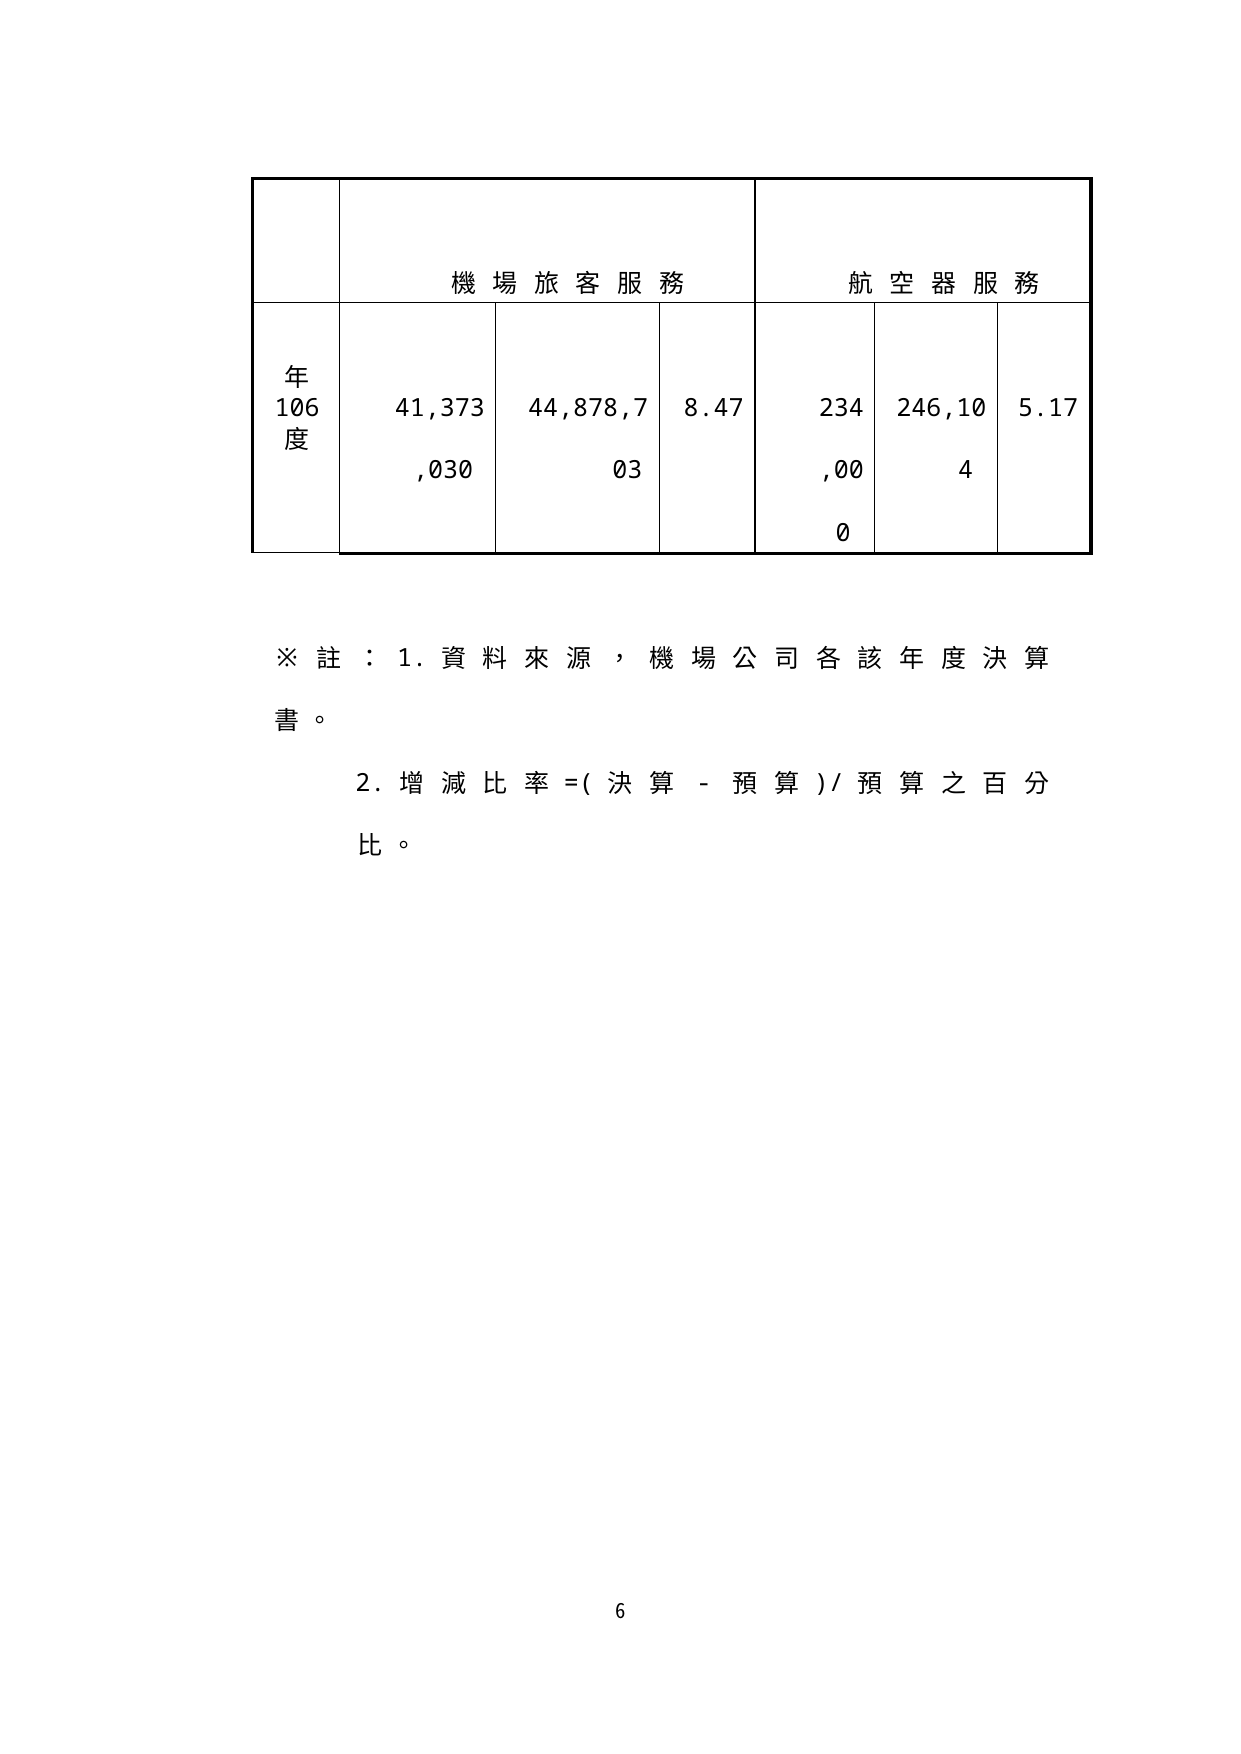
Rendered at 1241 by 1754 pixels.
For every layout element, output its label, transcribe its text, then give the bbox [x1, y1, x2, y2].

table_header [254, 180, 339, 302]
text 2.增減比率=(決算-預算)/預算之百分比。 [315, 740, 1058, 865]
table_cell 5.17 [998, 303, 1089, 552]
table_cell 8.47 [660, 303, 754, 552]
table_header 機場旅客服務 [340, 180, 754, 302]
table_cell 44,878,703 [496, 303, 659, 552]
table_cell 234,000 [756, 303, 874, 552]
table_header 航空器服務 [756, 180, 1089, 302]
text ※註：1.資料來源，機場公司各該年度決算書。 [242, 615, 1058, 740]
table_cell 246,104 [875, 303, 997, 552]
table_cell 41,373,030 [340, 303, 495, 552]
table_cell 106 [254, 303, 339, 552]
